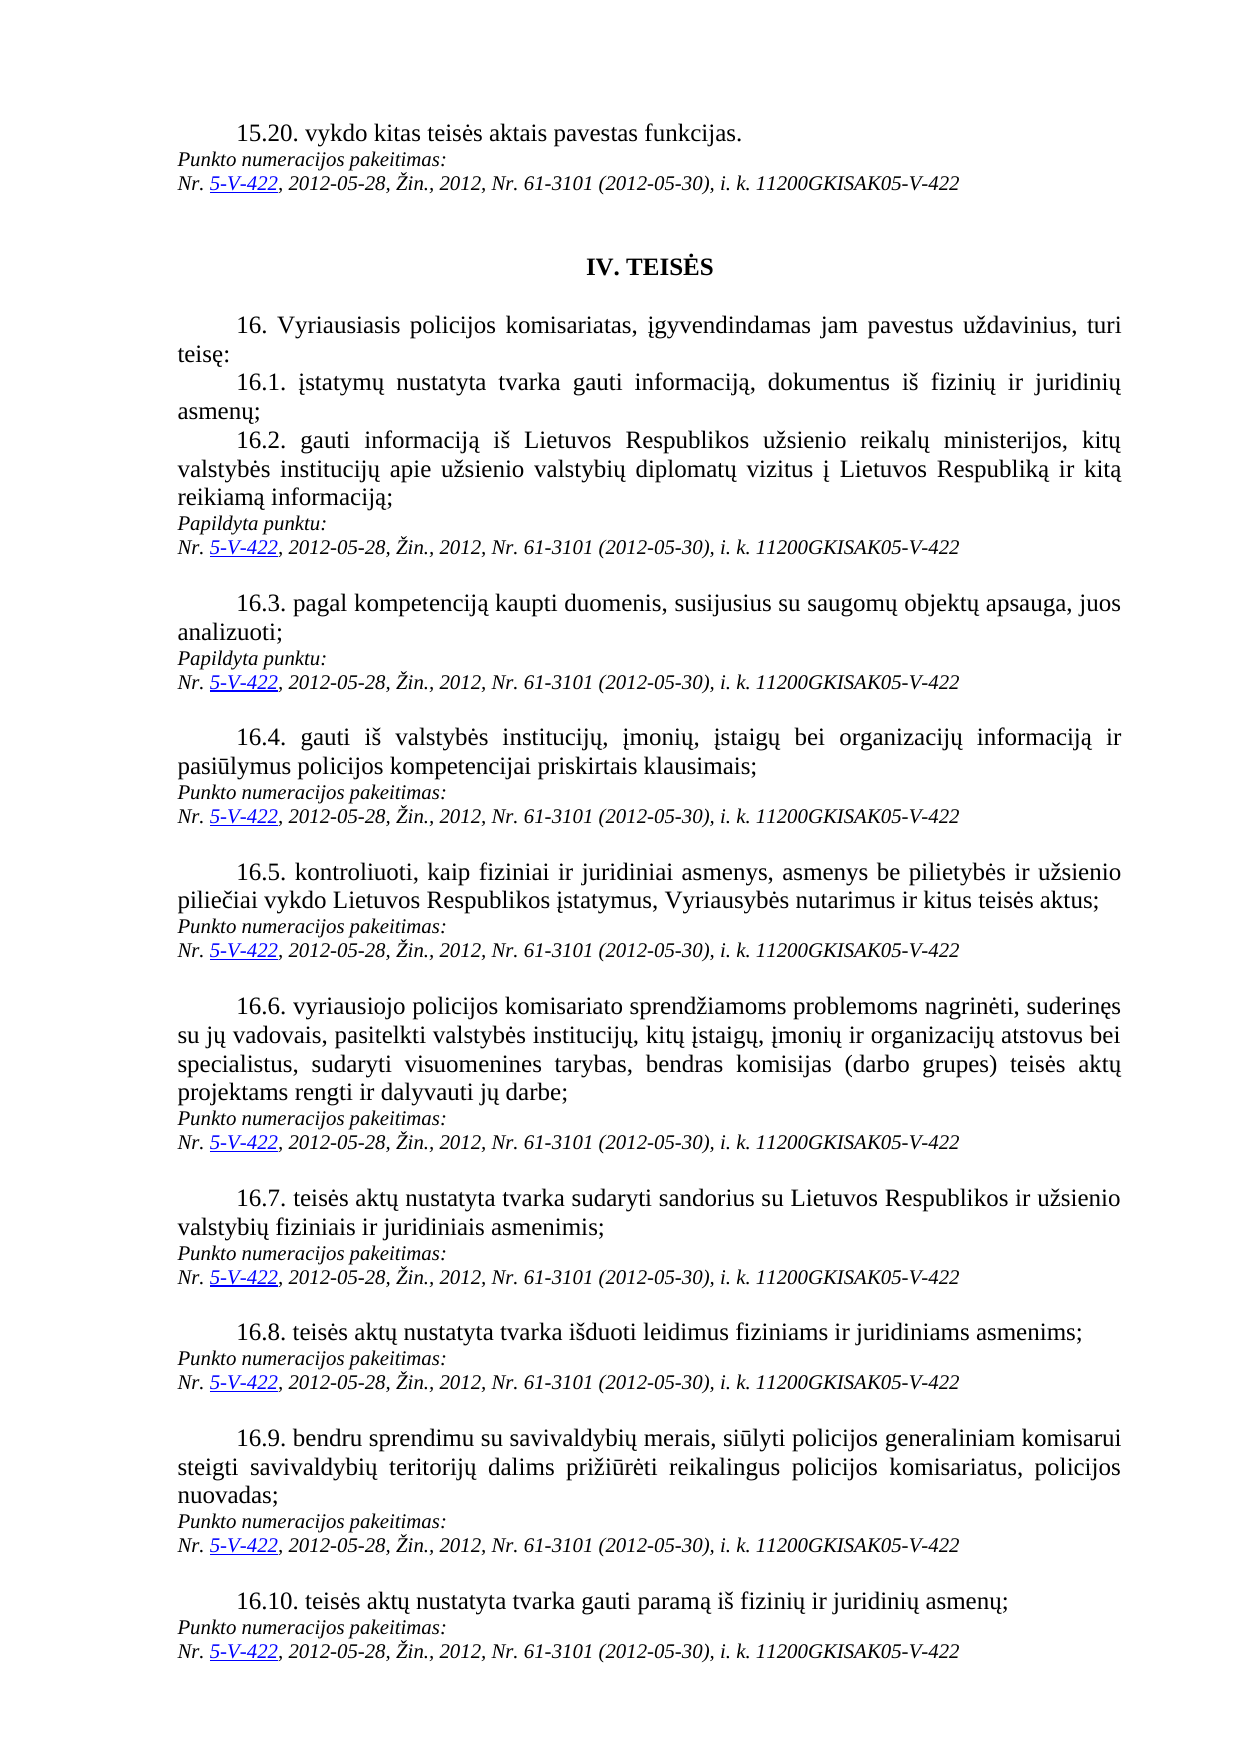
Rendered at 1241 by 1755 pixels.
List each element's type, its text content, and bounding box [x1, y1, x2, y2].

text Nr. 5-V-422, 2012-05-28, Žin., 2012, Nr. 61-3101 (2012-05-30), i. k. 11200GKISAK05-V-422 [177, 1639, 1122, 1663]
text Nr. 5-V-422, 2012-05-28, Žin., 2012, Nr. 61-3101 (2012-05-30), i. k. 11200GKISAK05-V-422 [177, 670, 1122, 694]
text 15.20. vykdo kitas teisės aktais pavestas funkcijas. [177, 118, 1122, 147]
text Punkto numeracijos pakeitimas: [177, 1241, 1122, 1265]
text Punkto numeracijos pakeitimas: [177, 1615, 1122, 1639]
text 16. Vyriausiasis policijos komisariatas, įgyvendindamas jam pavestus uždavinius, turi teisę: [177, 310, 1122, 367]
text 16.3. pagal kompetenciją kaupti duomenis, susijusius su saugomų objektų apsauga, juos analizuoti; [177, 588, 1122, 646]
text Papildyta punktu: [177, 646, 1122, 670]
text Nr. 5-V-422, 2012-05-28, Žin., 2012, Nr. 61-3101 (2012-05-30), i. k. 11200GKISAK05-V-422 [177, 535, 1122, 559]
text Nr. 5-V-422, 2012-05-28, Žin., 2012, Nr. 61-3101 (2012-05-30), i. k. 11200GKISAK05-V-422 [177, 1533, 1122, 1557]
text Nr. 5-V-422, 2012-05-28, Žin., 2012, Nr. 61-3101 (2012-05-30), i. k. 11200GKISAK05-V-422 [177, 1370, 1122, 1394]
text Punkto numeracijos pakeitimas: [177, 780, 1122, 804]
text 16.1. įstatymų nustatyta tvarka gauti informaciją, dokumentus iš fizinių ir juridinių asmenų; [177, 367, 1122, 425]
text Nr. 5-V-422, 2012-05-28, Žin., 2012, Nr. 61-3101 (2012-05-30), i. k. 11200GKISAK05-V-422 [177, 804, 1122, 828]
text Punkto numeracijos pakeitimas: [177, 147, 1122, 171]
text 16.4. gauti iš valstybės institucijų, įmonių, įstaigų bei organizacijų informaciją ir pasiūlymus policijos kompetencijai priskirtais klausimais; [177, 722, 1122, 780]
text Punkto numeracijos pakeitimas: [177, 914, 1122, 938]
text Punkto numeracijos pakeitimas: [177, 1509, 1122, 1533]
text 16.7. teisės aktų nustatyta tvarka sudaryti sandorius su Lietuvos Respublikos ir užsienio valstybių fiziniais ir juridiniais asmenimis; [177, 1183, 1122, 1241]
text 16.10. teisės aktų nustatyta tvarka gauti paramą iš fizinių ir juridinių asmenų; [177, 1586, 1122, 1615]
text 16.6. vyriausiojo policijos komisariato sprendžiamoms problemoms nagrinėti, suderinęs su jų vadovais, pasitelkti valstybės institucijų, kitų įstaigų, įmonių ir organizacijų atstovus bei specialistus, sudaryti visuomenines tarybas, bendras komisijas (darbo grupes) teisės aktų projektams rengti ir dalyvauti jų darbe; [177, 991, 1122, 1106]
text Punkto numeracijos pakeitimas: [177, 1346, 1122, 1370]
text 16.9. bendru sprendimu su savivaldybių merais, siūlyti policijos generaliniam komisarui steigti savivaldybių teritorijų dalims prižiūrėti reikalingus policijos komisariatus, policijos nuovadas; [177, 1423, 1122, 1509]
text 16.2. gauti informaciją iš Lietuvos Respublikos užsienio reikalų ministerijos, kitų valstybės institucijų apie užsienio valstybių diplomatų vizitus į Lietuvos Respubliką ir kitą reikiamą informaciją; [177, 425, 1122, 511]
text Papildyta punktu: [177, 511, 1122, 535]
text IV. TEISĖS [177, 252, 1122, 281]
text Nr. 5-V-422, 2012-05-28, Žin., 2012, Nr. 61-3101 (2012-05-30), i. k. 11200GKISAK05-V-422 [177, 1265, 1122, 1289]
text Nr. 5-V-422, 2012-05-28, Žin., 2012, Nr. 61-3101 (2012-05-30), i. k. 11200GKISAK05-V-422 [177, 1130, 1122, 1154]
text 16.8. teisės aktų nustatyta tvarka išduoti leidimus fiziniams ir juridiniams asmenims; [177, 1317, 1122, 1346]
text Punkto numeracijos pakeitimas: [177, 1106, 1122, 1130]
text Nr. 5-V-422, 2012-05-28, Žin., 2012, Nr. 61-3101 (2012-05-30), i. k. 11200GKISAK05-V-422 [177, 171, 1122, 195]
text Nr. 5-V-422, 2012-05-28, Žin., 2012, Nr. 61-3101 (2012-05-30), i. k. 11200GKISAK05-V-422 [177, 938, 1122, 962]
text 16.5. kontroliuoti, kaip fiziniai ir juridiniai asmenys, asmenys be pilietybės ir užsienio piliečiai vykdo Lietuvos Respublikos įstatymus, Vyriausybės nutarimus ir kitus teisės aktus; [177, 857, 1122, 914]
